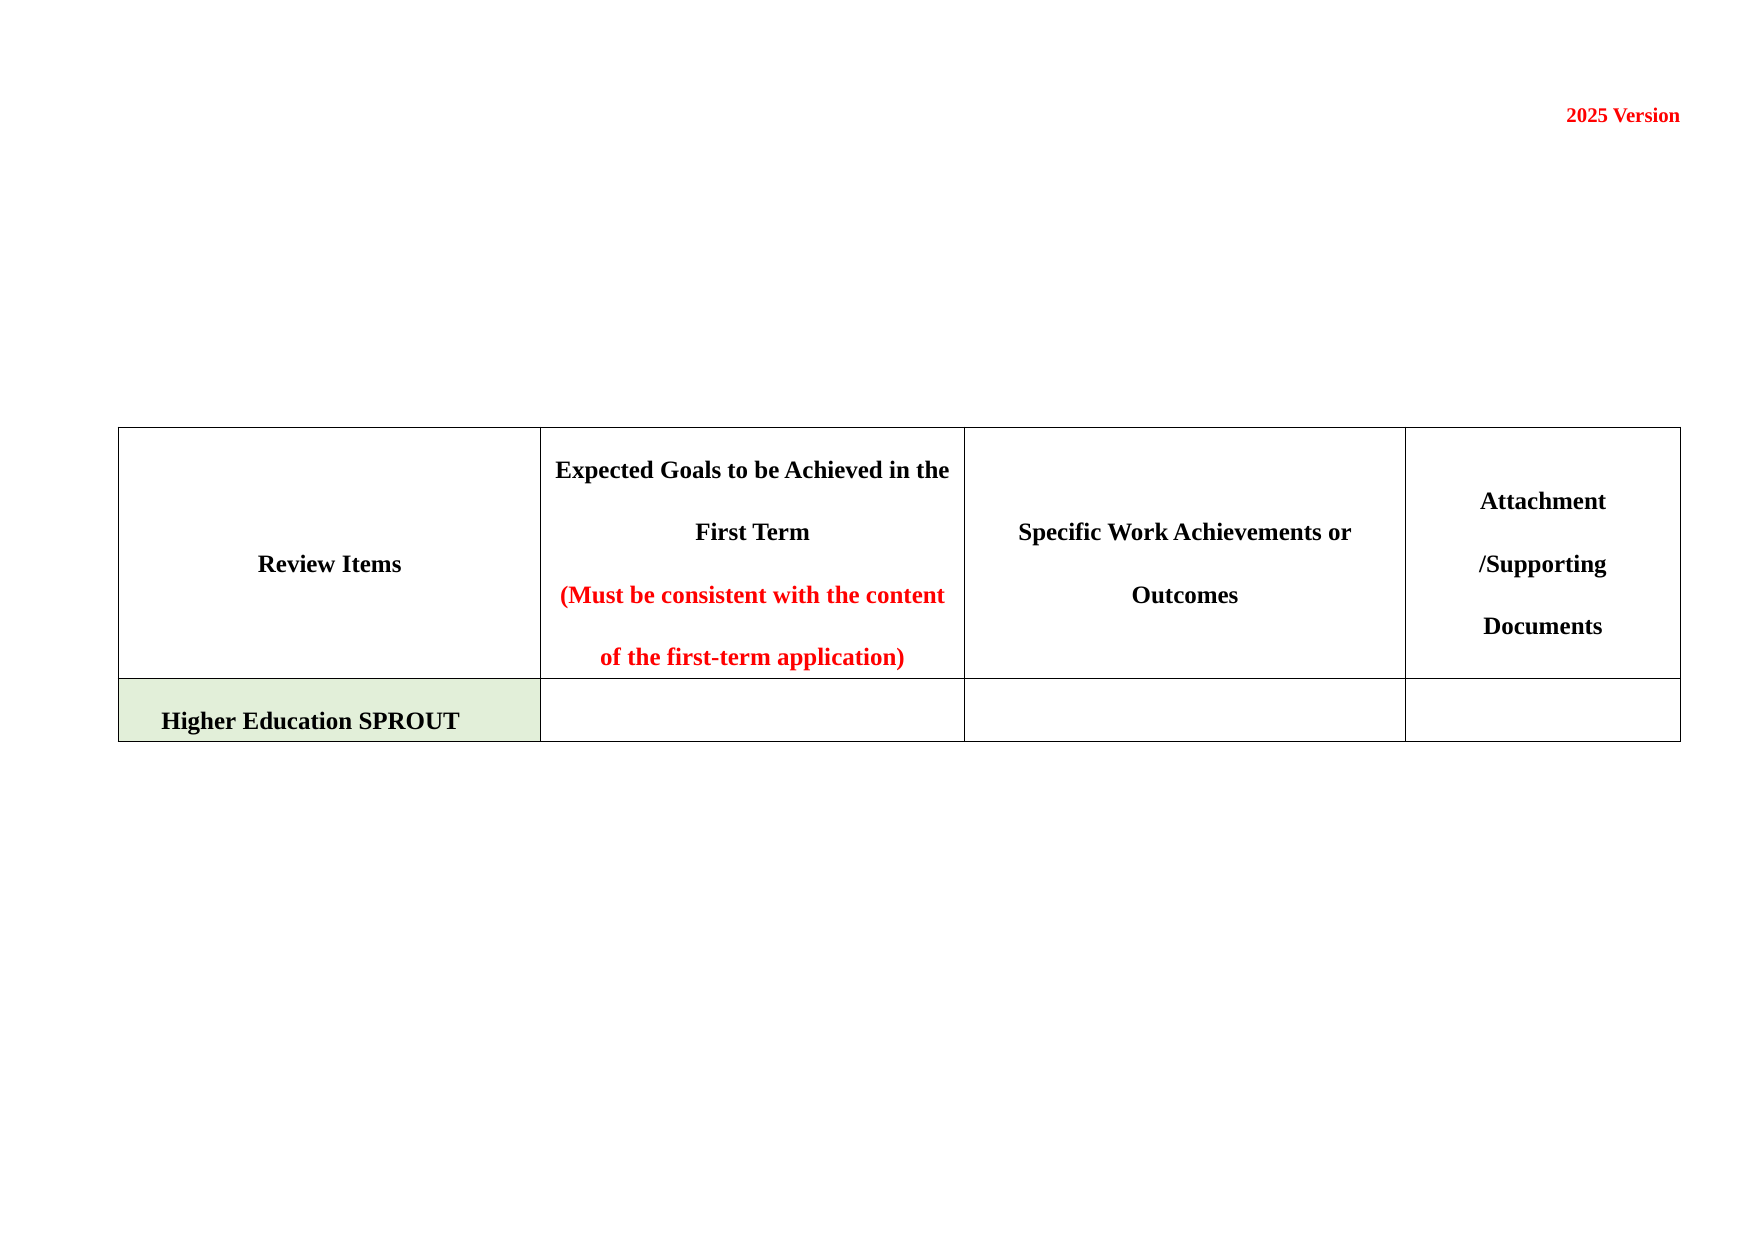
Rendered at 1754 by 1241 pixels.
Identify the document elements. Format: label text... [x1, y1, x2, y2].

table_header Review Items [119, 428, 540, 678]
table_cell (Applicable to 2017–2022 Fellows) Relevance of the proposed candidate’s future academic work relates to the university's development (including the Higher Education SPROUT Project), and the expected benefits: Fellows' academic work plan and goals The fellow's academic work and how this is connected to the university's development (including the Higher Education SPROUT Project). Their specific approach to academic work. Anticipated benefits (Expected tangible quantitative or qualitative results) ※ If there is a quantitative work achievements, please fill out “Quantitative Assessment Form” [119, 679, 540, 741]
table_header Expected Goals to be Achieved in the First Term (Must be consistent with the content of the first-term application) [541, 428, 964, 678]
table_cell [965, 679, 1405, 741]
table_header Specific Work Achievements or Outcomes [965, 428, 1405, 678]
table_cell [541, 679, 964, 741]
table_header Attachment /Supporting Documents [1406, 428, 1680, 678]
table_cell [1406, 679, 1680, 741]
